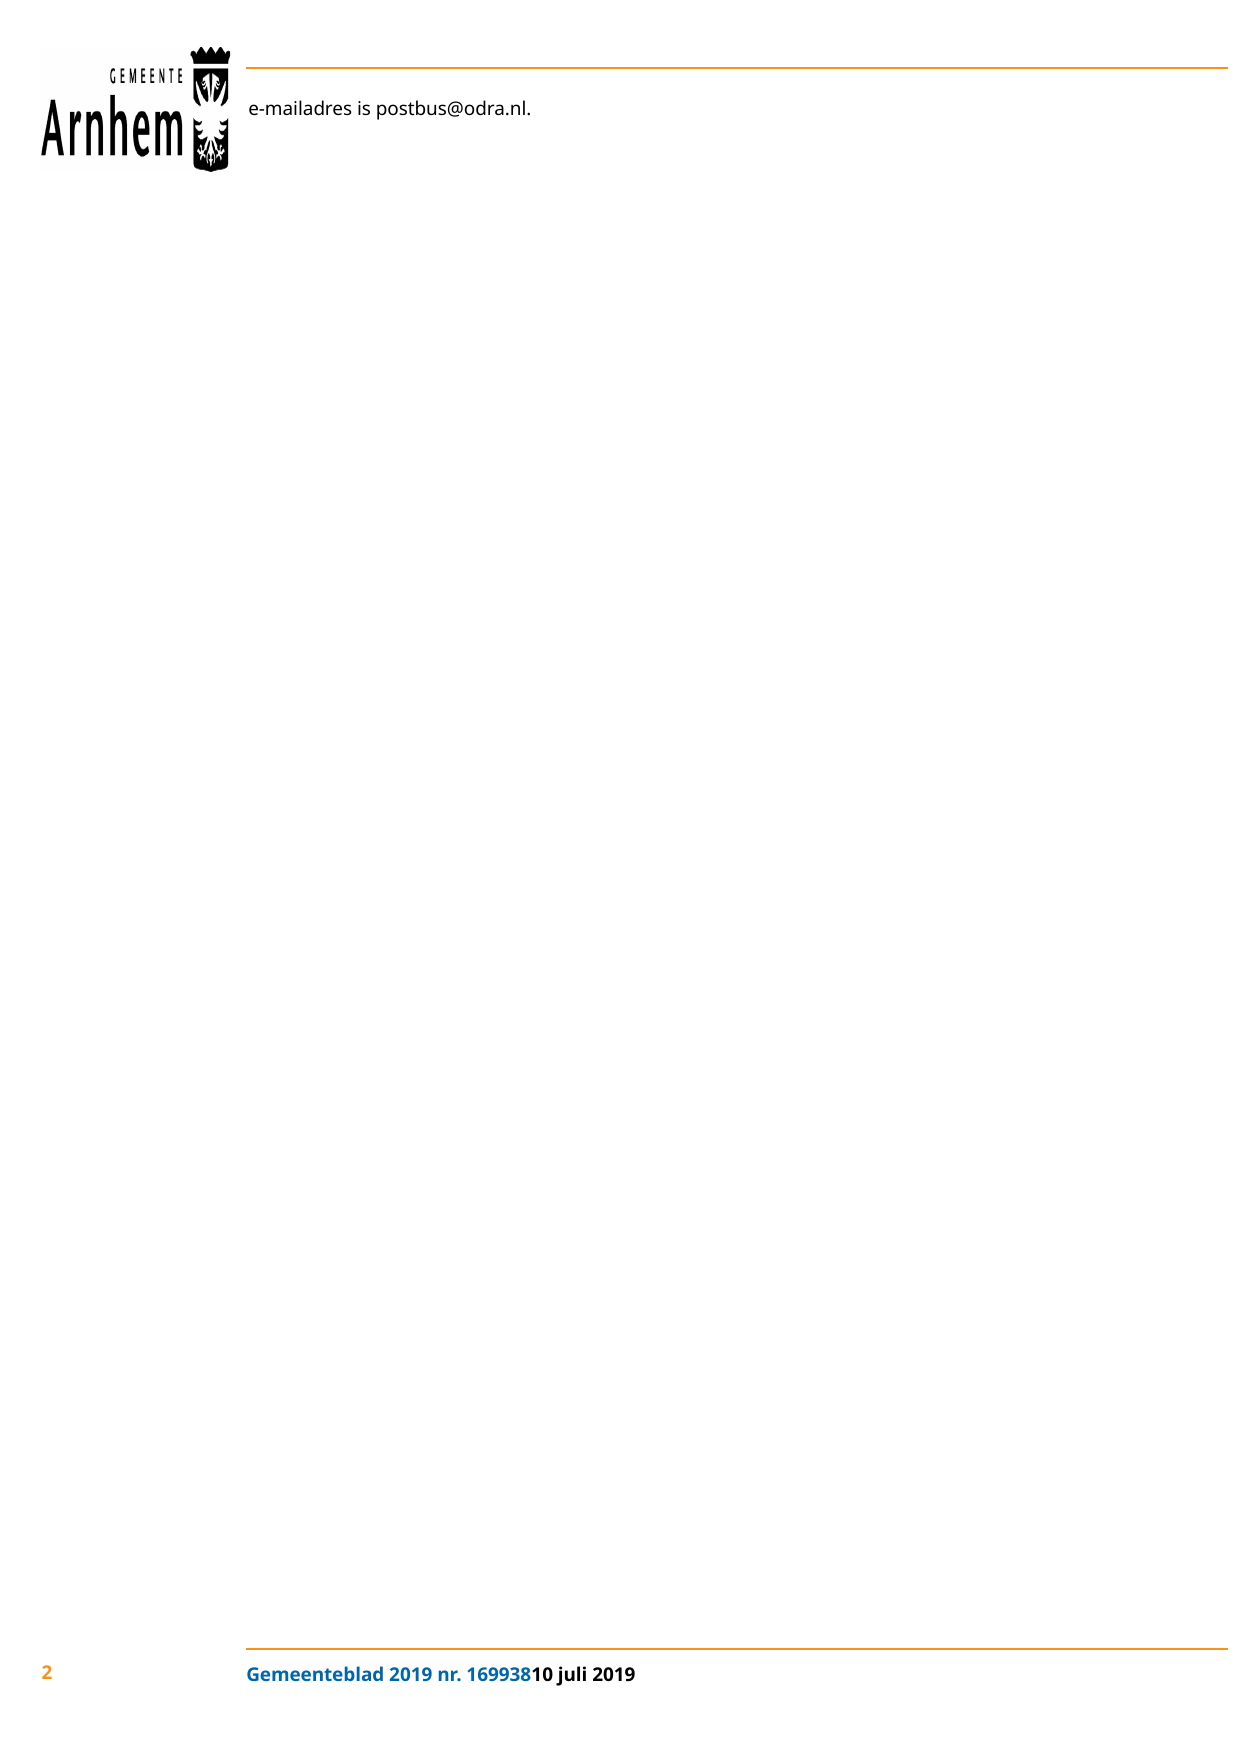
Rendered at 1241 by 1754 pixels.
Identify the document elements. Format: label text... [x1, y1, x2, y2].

text e-mailadres is postbus@odra.nl. [248, 95, 1152, 121]
picture [41, 47, 231, 172]
